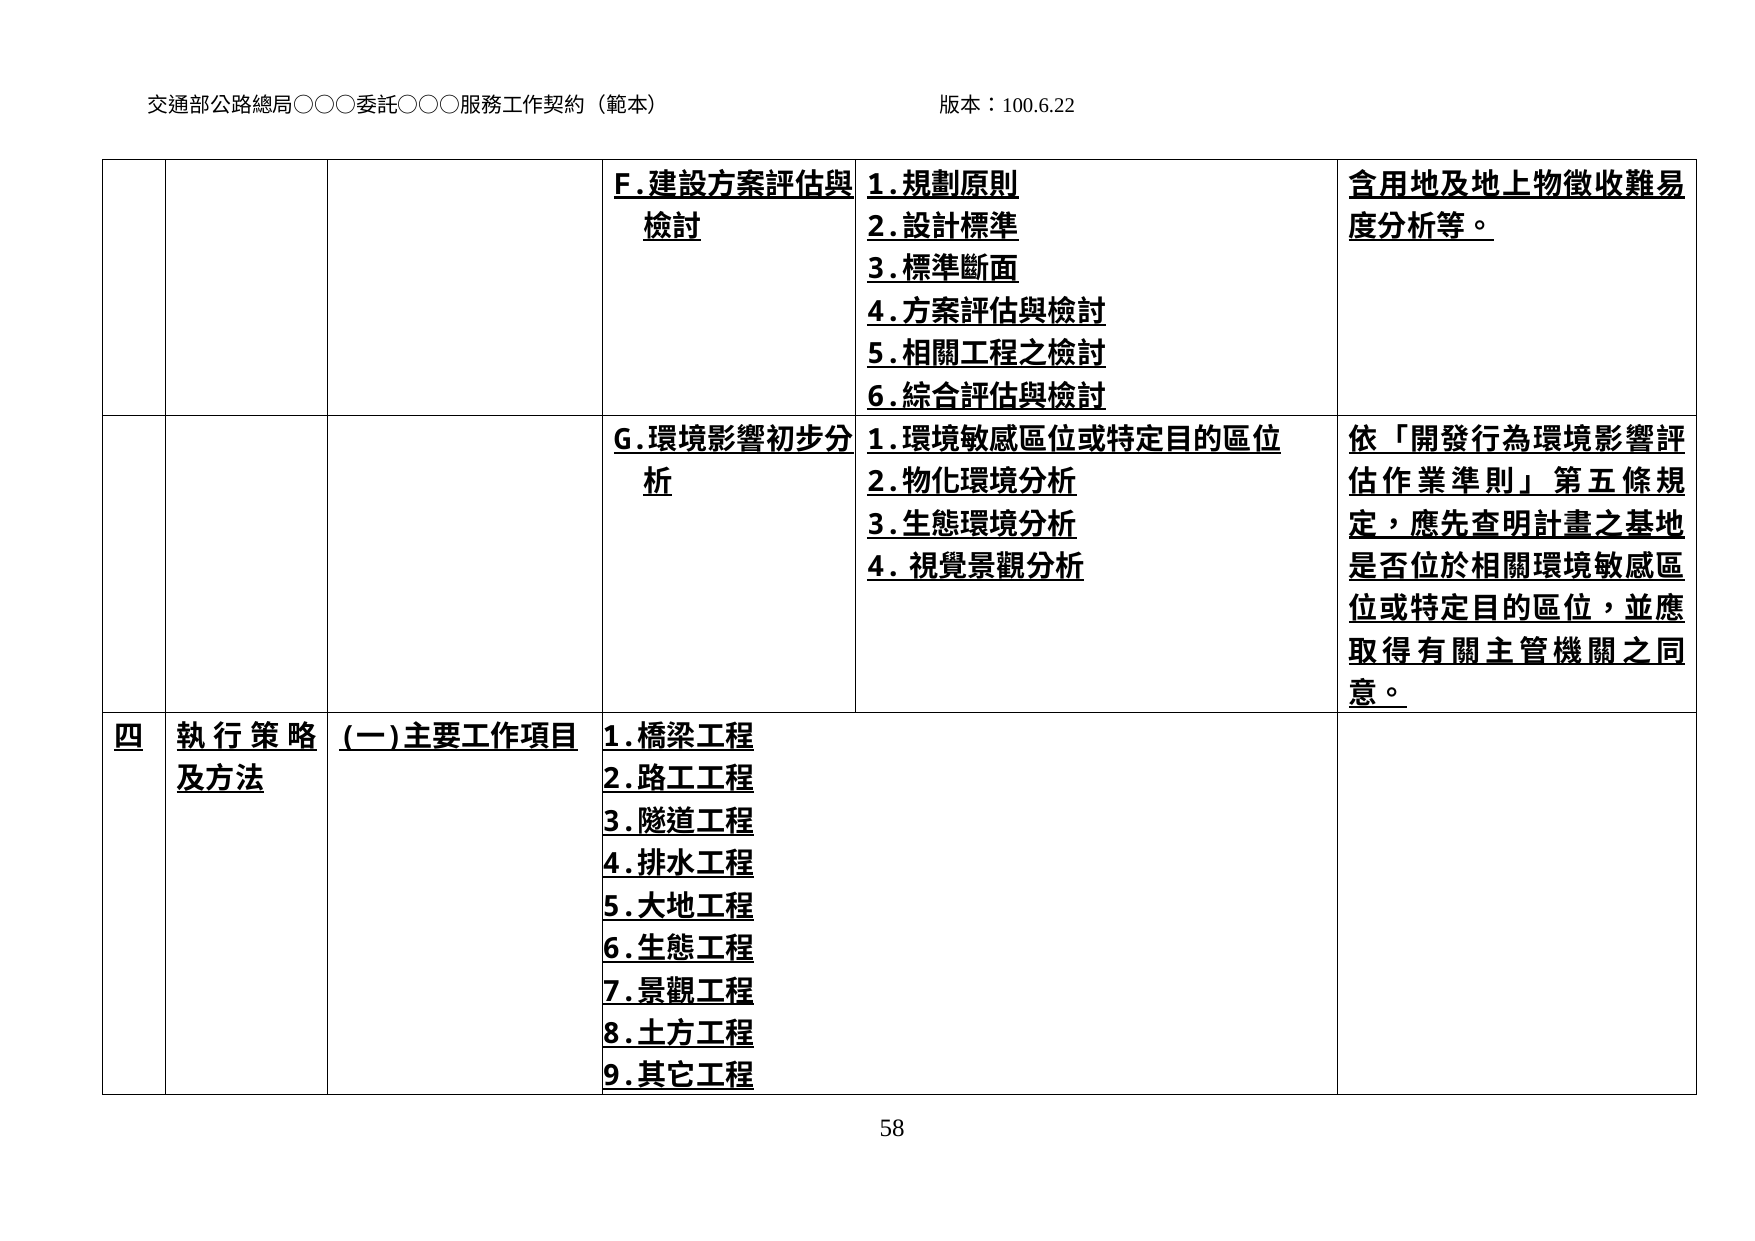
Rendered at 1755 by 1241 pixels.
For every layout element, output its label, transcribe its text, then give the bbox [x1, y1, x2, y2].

table_cell (一)主要工作項目 [328, 713, 602, 1094]
table_cell [1338, 713, 1696, 1094]
table_cell 含用地及地上物徵收難易度分析等。 [1338, 160, 1696, 414]
table_cell 1.規劃原則 2.設計標準 3.標準斷面 4.方案評估與檢討 5.相關工程之檢討 6.綜合評估與檢討 [856, 160, 1337, 414]
table_cell [166, 416, 327, 712]
table_cell [103, 416, 165, 712]
table_cell 依「開發行為環境影響評估作業準則」第五條規定，應先查明計畫之基地是否位於相關環境敏感區位或特定目的區位，並應取得有關主管機關之同意。 [1338, 416, 1696, 712]
table_cell 1.橋梁工程 2.路工工程 3.隧道工程 4.排水工程 5.大地工程 6.生態工程 7.景觀工程 8.土方工程 9.其它工程 [603, 713, 1337, 1094]
table_cell [328, 416, 602, 712]
table_cell 四 [103, 713, 165, 1094]
table_cell F.建設方案評估與檢討 [603, 160, 855, 414]
table_cell [166, 160, 327, 414]
table_cell G.環境影響初步分析 [603, 416, 855, 712]
table_cell 1.環境敏感區位或特定目的區位 2.物化環境分析 3.生態環境分析 4. 視覺景觀分析 [856, 416, 1337, 712]
table_cell [328, 160, 602, 414]
table_cell 執行策略及方法 [166, 713, 327, 1094]
table_cell [103, 160, 165, 414]
